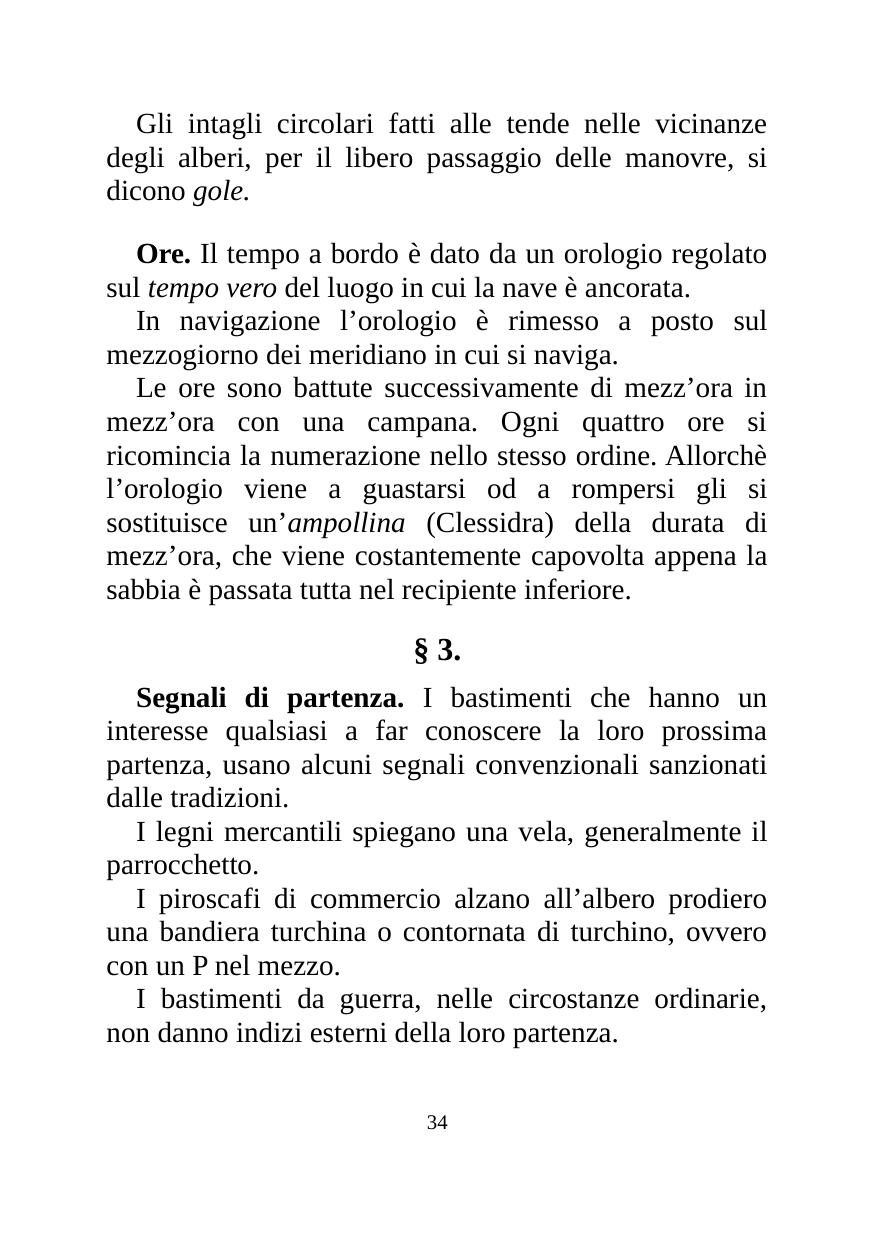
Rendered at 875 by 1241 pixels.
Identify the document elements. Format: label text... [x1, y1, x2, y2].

text Ore. Il tempo a bordo è dato da un orologio regolato sul tempo vero del luogo in cui la nave è ancorata. [106, 236, 768, 303]
text I bastimenti da guerra, nelle circostanze ordinarie, non danno indizi esterni della loro partenza. [106, 982, 768, 1049]
text Le ore sono battute successivamente di mezz’ora in mezz’ora con una campana. Ogni quattro ore si ricomincia la numerazione nello stesso ordine. Allorchè l’orologio viene a guastarsi od a rompersi gli si sostituisce un’ampollina (Clessidra) della durata di mezz’ora, che viene costantemente capovolta appena la sabbia è passata tutta nel recipiente inferiore. [106, 371, 768, 605]
text I piroscafi di commercio alzano all’albero prodiero una bandiera turchina o contornata di turchino, ovvero con un P nel mezzo. [106, 881, 768, 982]
text In navigazione l’orologio è rimesso a posto sul mezzogiorno dei meridiano in cui si naviga. [106, 303, 768, 371]
text I legni mercantili spiegano una vela, generalmente il parrocchetto. [106, 814, 768, 881]
subtitle § 3. [106, 630, 768, 667]
text Segnali di partenza. I bastimenti che hanno un interesse qualsiasi a far conoscere la loro prossima partenza, usano alcuni segnali convenzionali sanzionati dalle tradizioni. [106, 680, 768, 814]
text Gli intagli circolari fatti alle tende nelle vicinanze degli alberi, per il libero passaggio delle manovre, si dicono gole. [106, 106, 768, 207]
